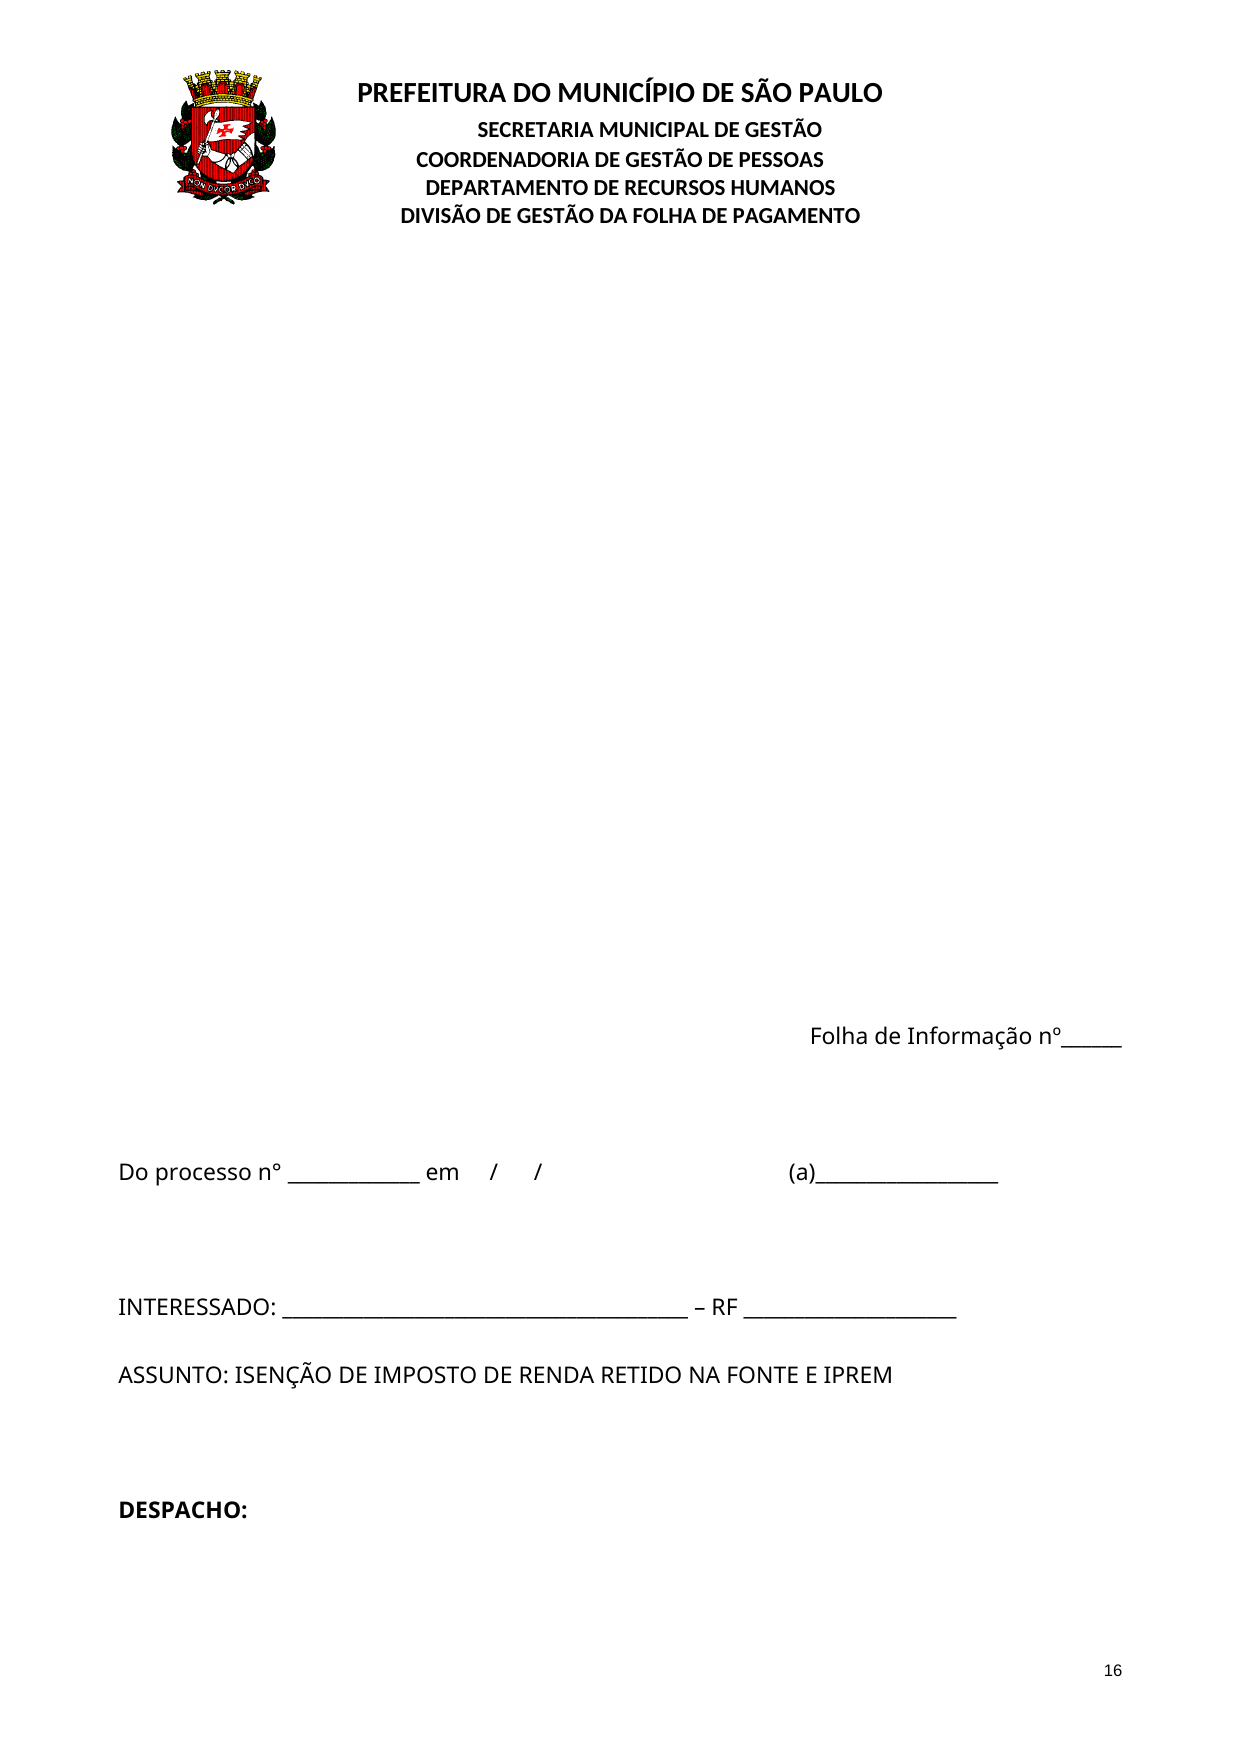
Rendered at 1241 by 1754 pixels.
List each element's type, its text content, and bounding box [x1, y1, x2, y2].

table_header [89, 976, 256, 1020]
table_header [256, 976, 1152, 1020]
text Do processo n° _____________ em / / (a)__________________ [118, 1156, 1122, 1187]
text Folha de Informação nº______ [118, 1020, 1122, 1052]
text DESPACHO: [118, 1494, 1122, 1526]
text INTERESSADO: ________________________________________ – RF _____________________ [118, 1291, 1122, 1322]
text ASSUNTO: ISENÇÃO DE IMPOSTO DE RENDA RETIDO NA FONTE E IPREM [118, 1359, 1122, 1390]
